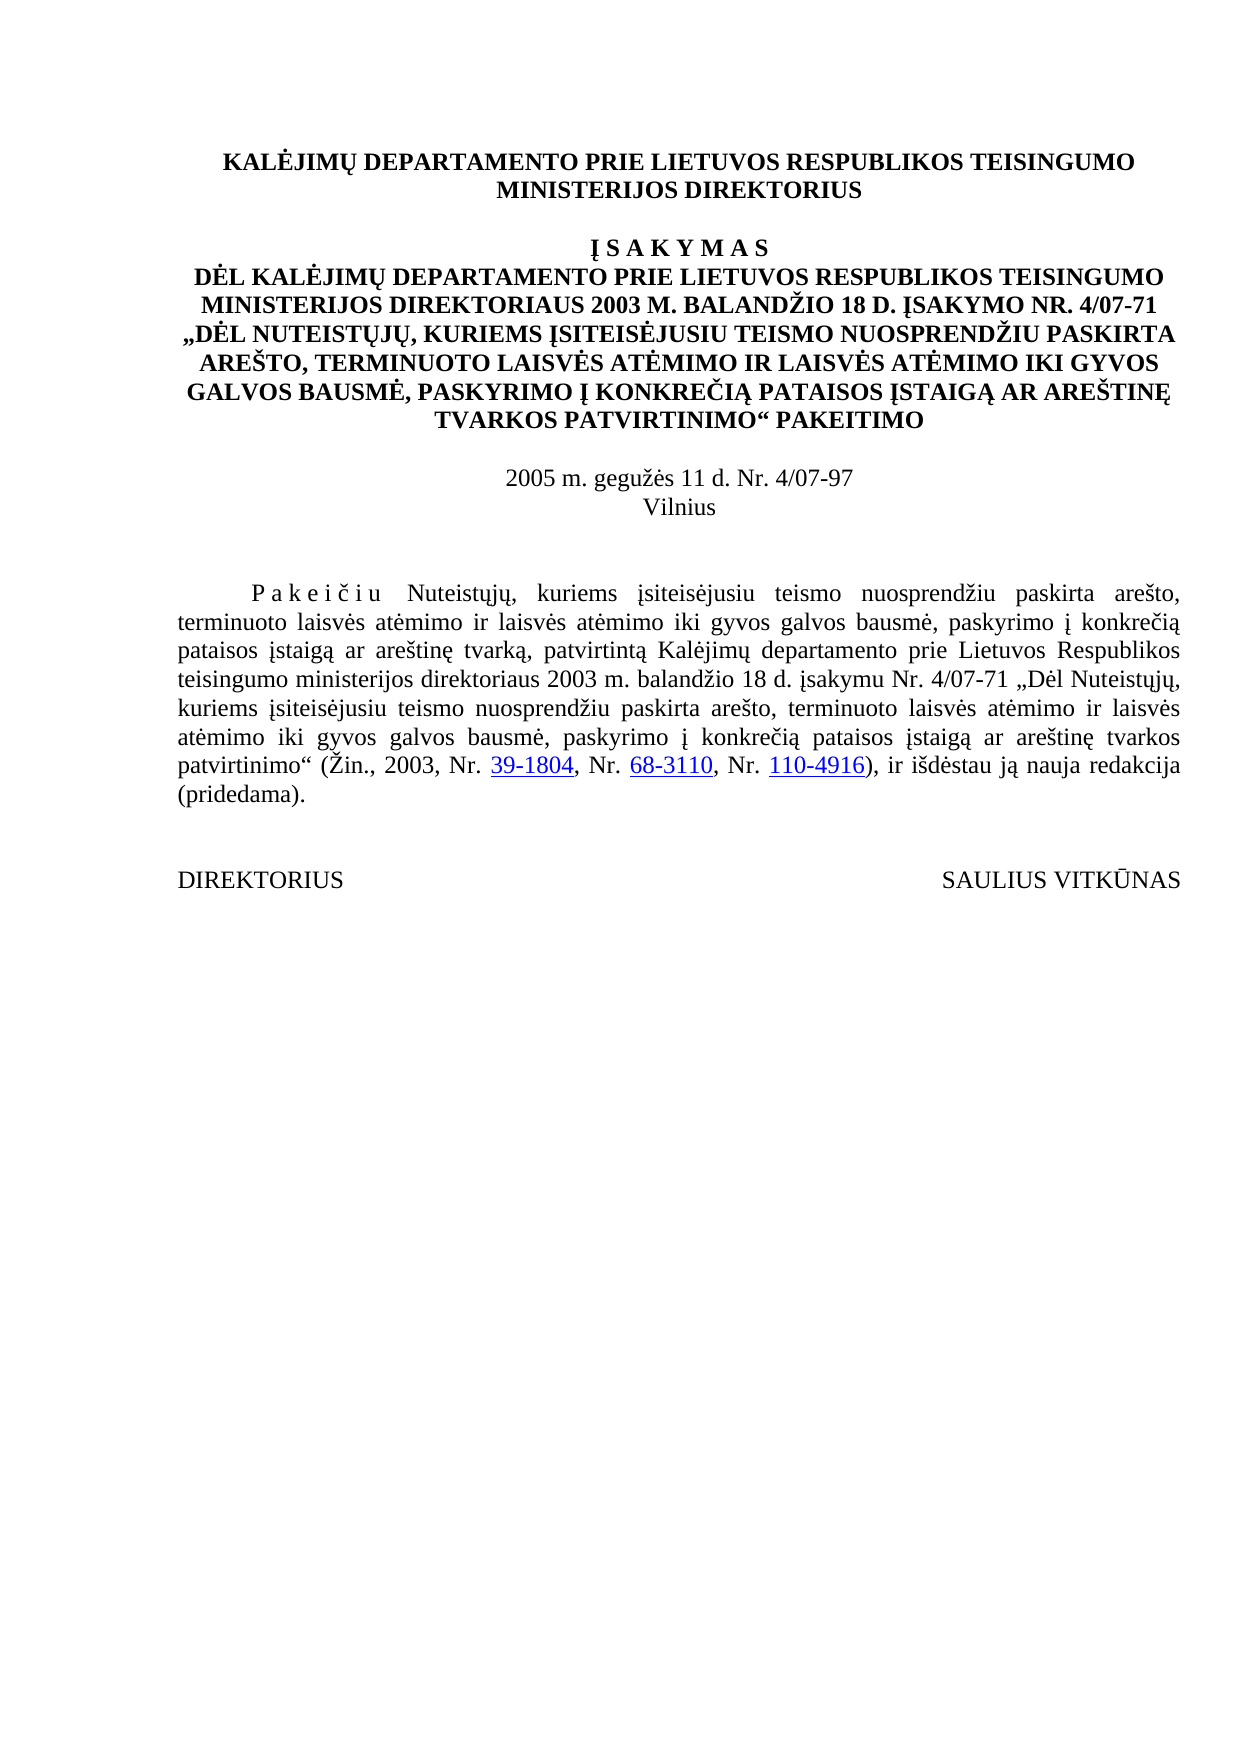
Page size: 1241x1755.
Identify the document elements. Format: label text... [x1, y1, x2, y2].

text DĖL KALĖJIMŲ DEPARTAMENTO PRIE LIETUVOS RESPUBLIKOS TEISINGUMO MINISTERIJOS DIREKTORIAUS 2003 M. BALANDŽIO 18 D. ĮSAKYMO NR. 4/07-71 „DĖL NUTEISTŲJŲ, KURIEMS ĮSITEISĖJUSIU TEISMO NUOSPRENDŽIU PASKIRTA AREŠTO, TERMINUOTO LAISVĖS ATĖMIMO IR LAISVĖS ATĖMIMO IKI GYVOS GALVOS BAUSMĖ, PASKYRIMO Į KONKREČIĄ PATAISOS ĮSTAIGĄ AR AREŠTINĘ TVARKOS PATVIRTINIMO“ PAKEITIMO [177, 262, 1181, 434]
text Pakeičiu Nuteistųjų, kuriems įsiteisėjusiu teismo nuosprendžiu paskirta arešto, terminuoto laisvės atėmimo ir laisvės atėmimo iki gyvos galvos bausmė, paskyrimo į konkrečią pataisos įstaigą ar areštinę tvarką, patvirtintą Kalėjimų departamento prie Lietuvos Respublikos teisingumo ministerijos direktoriaus 2003 m. balandžio 18 d. įsakymu Nr. 4/07-71 „Dėl Nuteistųjų, kuriems įsiteisėjusiu teismo nuosprendžiu paskirta arešto, terminuoto laisvės atėmimo ir laisvės atėmimo iki gyvos galvos bausmė, paskyrimo į konkrečią pataisos įstaigą ar areštinę tvarkos patvirtinimo“ (Žin., 2003, Nr. 39-1804, Nr. 68-3110, Nr. 110-4916), ir išdėstau ją nauja redakcija (pridedama). [177, 578, 1181, 808]
text Vilnius [177, 492, 1181, 521]
text 2005 m. gegužės 11 d. Nr. 4/07-97 [177, 463, 1181, 492]
text Į S A K Y M A S [177, 233, 1181, 262]
text KALĖJIMŲ DEPARTAMENTO PRIE LIETUVOS RESPUBLIKOS TEISINGUMO MINISTERIJOS DIREKTORIUS [177, 147, 1181, 204]
text DIREKTORIUS SAULIUS VITKŪNAS [177, 866, 1181, 894]
